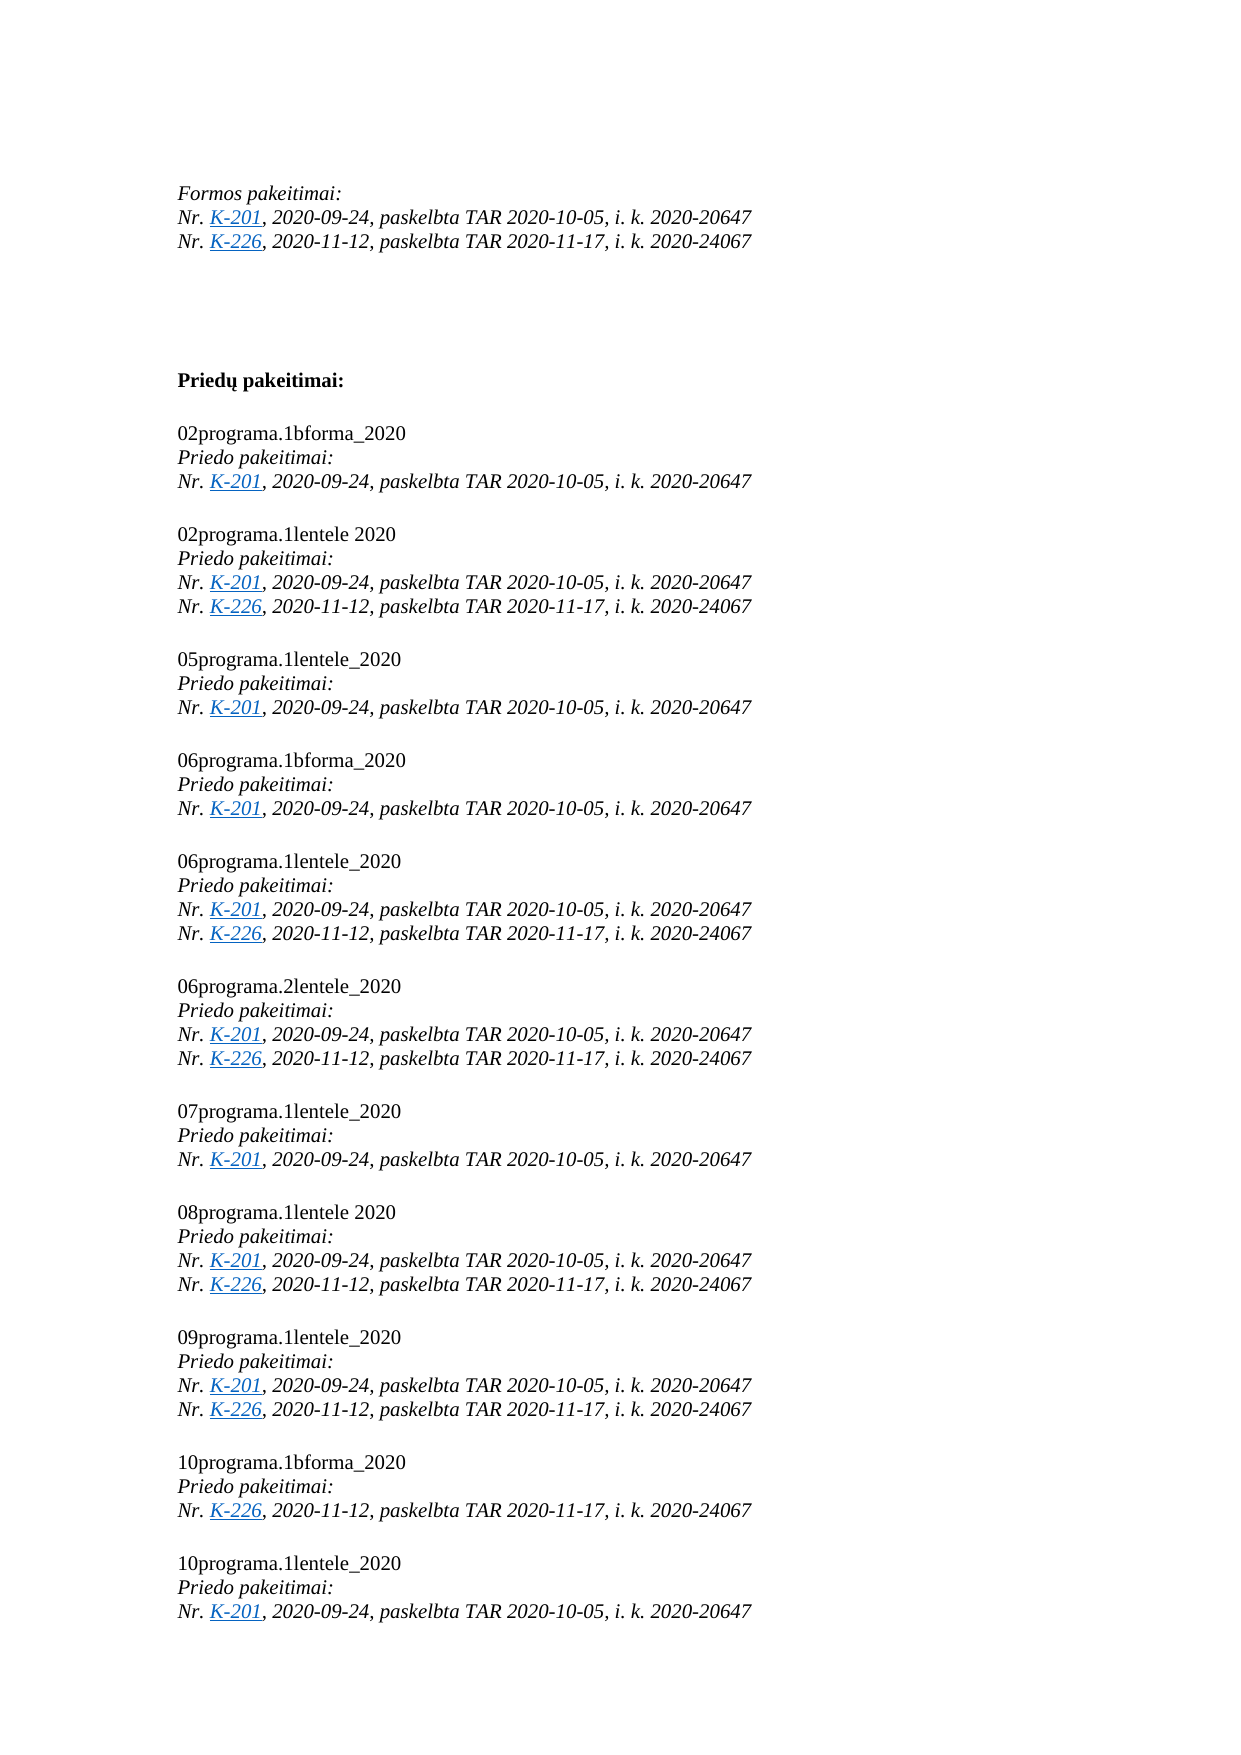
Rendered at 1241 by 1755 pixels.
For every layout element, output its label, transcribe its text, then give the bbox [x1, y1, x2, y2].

text Priedo pakeitimai: [177, 873, 1181, 897]
text Nr. K-201, 2020-09-24, paskelbta TAR 2020-10-05, i. k. 2020-20647 [177, 796, 1181, 820]
text Nr. K-201, 2020-09-24, paskelbta TAR 2020-10-05, i. k. 2020-20647 [177, 1373, 1181, 1397]
text Priedo pakeitimai: [177, 1349, 1181, 1373]
text Nr. K-226, 2020-11-12, paskelbta TAR 2020-11-17, i. k. 2020-24067 [177, 921, 1181, 945]
text 06programa.2lentele_2020 [177, 974, 1181, 998]
text Nr. K-201, 2020-09-24, paskelbta TAR 2020-10-05, i. k. 2020-20647 [177, 469, 1181, 493]
text Nr. K-226, 2020-11-12, paskelbta TAR 2020-11-17, i. k. 2020-24067 [177, 1498, 1181, 1522]
text 10programa.1lentele_2020 [177, 1551, 1181, 1575]
text Nr. K-226, 2020-11-12, paskelbta TAR 2020-11-17, i. k. 2020-24067 [177, 594, 1181, 618]
text 07programa.1lentele_2020 [177, 1099, 1181, 1123]
text Priedo pakeitimai: [177, 1474, 1181, 1498]
text Nr. K-226, 2020-11-12, paskelbta TAR 2020-11-17, i. k. 2020-24067 [177, 229, 1181, 253]
text Nr. K-226, 2020-11-12, paskelbta TAR 2020-11-17, i. k. 2020-24067 [177, 1046, 1181, 1070]
text Priedo pakeitimai: [177, 1224, 1181, 1248]
text Priedo pakeitimai: [177, 445, 1181, 469]
text 09programa.1lentele_2020 [177, 1325, 1181, 1349]
text Priedo pakeitimai: [177, 1123, 1181, 1147]
text Nr. K-201, 2020-09-24, paskelbta TAR 2020-10-05, i. k. 2020-20647 [177, 205, 1181, 229]
text 02programa.1bforma_2020 [177, 421, 1181, 445]
text Nr. K-201, 2020-09-24, paskelbta TAR 2020-10-05, i. k. 2020-20647 [177, 570, 1181, 594]
text 02programa.1lentele 2020 [177, 522, 1181, 546]
text Nr. K-226, 2020-11-12, paskelbta TAR 2020-11-17, i. k. 2020-24067 [177, 1272, 1181, 1296]
text Priedo pakeitimai: [177, 671, 1181, 695]
text Nr. K-226, 2020-11-12, paskelbta TAR 2020-11-17, i. k. 2020-24067 [177, 1397, 1181, 1421]
text 05programa.1lentele_2020 [177, 647, 1181, 671]
text Priedo pakeitimai: [177, 1575, 1181, 1599]
text Nr. K-201, 2020-09-24, paskelbta TAR 2020-10-05, i. k. 2020-20647 [177, 695, 1181, 719]
text Nr. K-201, 2020-09-24, paskelbta TAR 2020-10-05, i. k. 2020-20647 [177, 897, 1181, 921]
text 06programa.1bforma_2020 [177, 748, 1181, 772]
text 10programa.1bforma_2020 [177, 1450, 1181, 1474]
text Nr. K-201, 2020-09-24, paskelbta TAR 2020-10-05, i. k. 2020-20647 [177, 1599, 1181, 1623]
text Formos pakeitimai: [177, 181, 1181, 205]
text 08programa.1lentele 2020 [177, 1200, 1181, 1224]
text Nr. K-201, 2020-09-24, paskelbta TAR 2020-10-05, i. k. 2020-20647 [177, 1248, 1181, 1272]
text Priedų pakeitimai: [177, 368, 1181, 392]
text 06programa.1lentele_2020 [177, 849, 1181, 873]
text Nr. K-201, 2020-09-24, paskelbta TAR 2020-10-05, i. k. 2020-20647 [177, 1022, 1181, 1046]
text Nr. K-201, 2020-09-24, paskelbta TAR 2020-10-05, i. k. 2020-20647 [177, 1147, 1181, 1171]
text Priedo pakeitimai: [177, 772, 1181, 796]
text Priedo pakeitimai: [177, 546, 1181, 570]
text Priedo pakeitimai: [177, 998, 1181, 1022]
